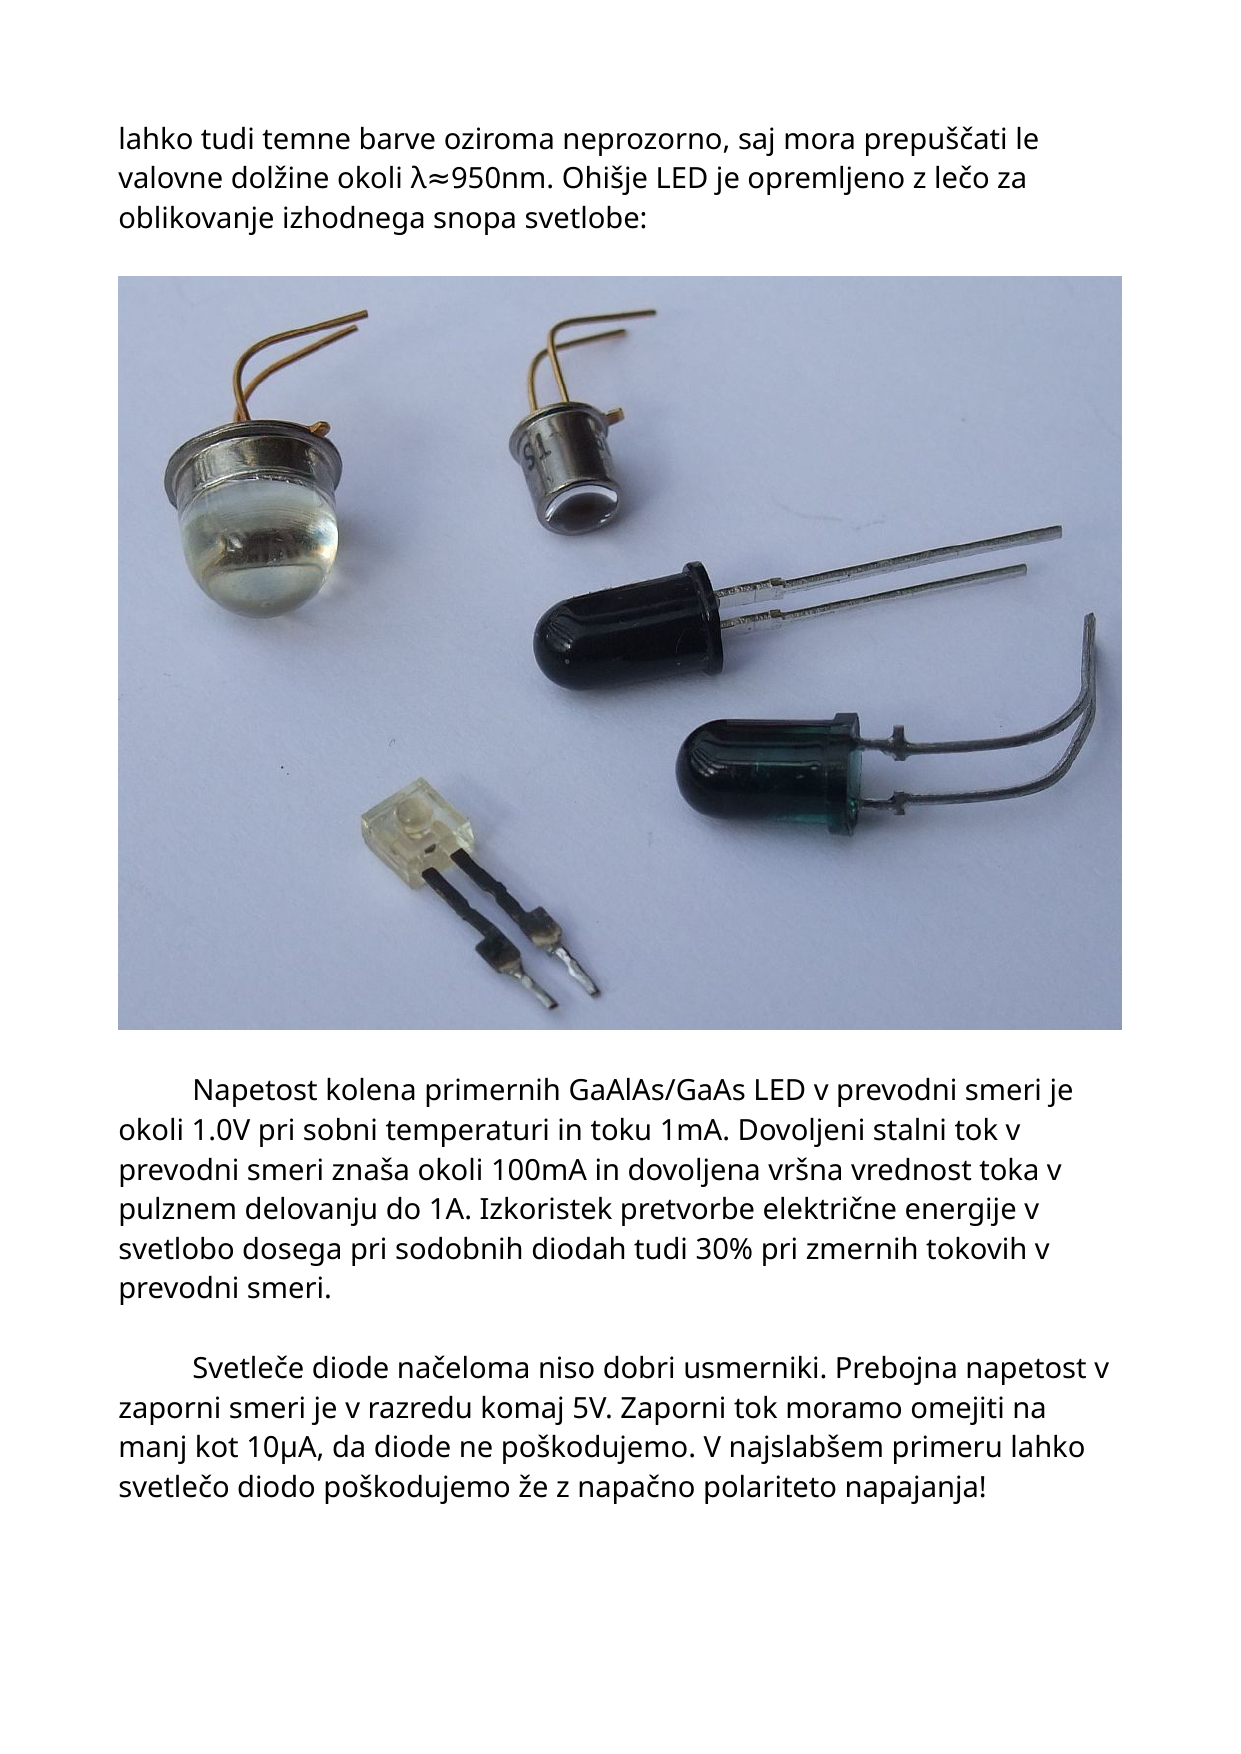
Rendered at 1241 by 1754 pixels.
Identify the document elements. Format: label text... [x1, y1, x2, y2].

text Svetleče diode načeloma niso dobri usmerniki. Prebojna napetost v zaporni smeri je v razredu komaj 5V. Zaporni tok moramo omejiti na manj kot 10μA, da diode ne poškodujemo. V najslabšem primeru lahko svetlečo diodo poškodujemo že z napačno polariteto napajanja! [118, 1347, 1122, 1506]
text lahko tudi temne barve oziroma neprozorno, saj mora prepuščati le valovne dolžine okoli λ≈950nm. Ohišje LED je opremljeno z lečo za oblikovanje izhodnega snopa svetlobe: [118, 118, 1122, 237]
text Napetost kolena primernih GaAlAs/GaAs LED v prevodni smeri je okoli 1.0V pri sobni temperaturi in toku 1mA. Dovoljeni stalni tok v prevodni smeri znaša okoli 100mA in dovoljena vršna vrednost toka v pulznem delovanju do 1A. Izkoristek pretvorbe električne energije v svetlobo dosega pri sodobnih diodah tudi 30% pri zmernih tokovih v prevodni smeri. [118, 1069, 1122, 1307]
picture [118, 276, 1122, 1030]
